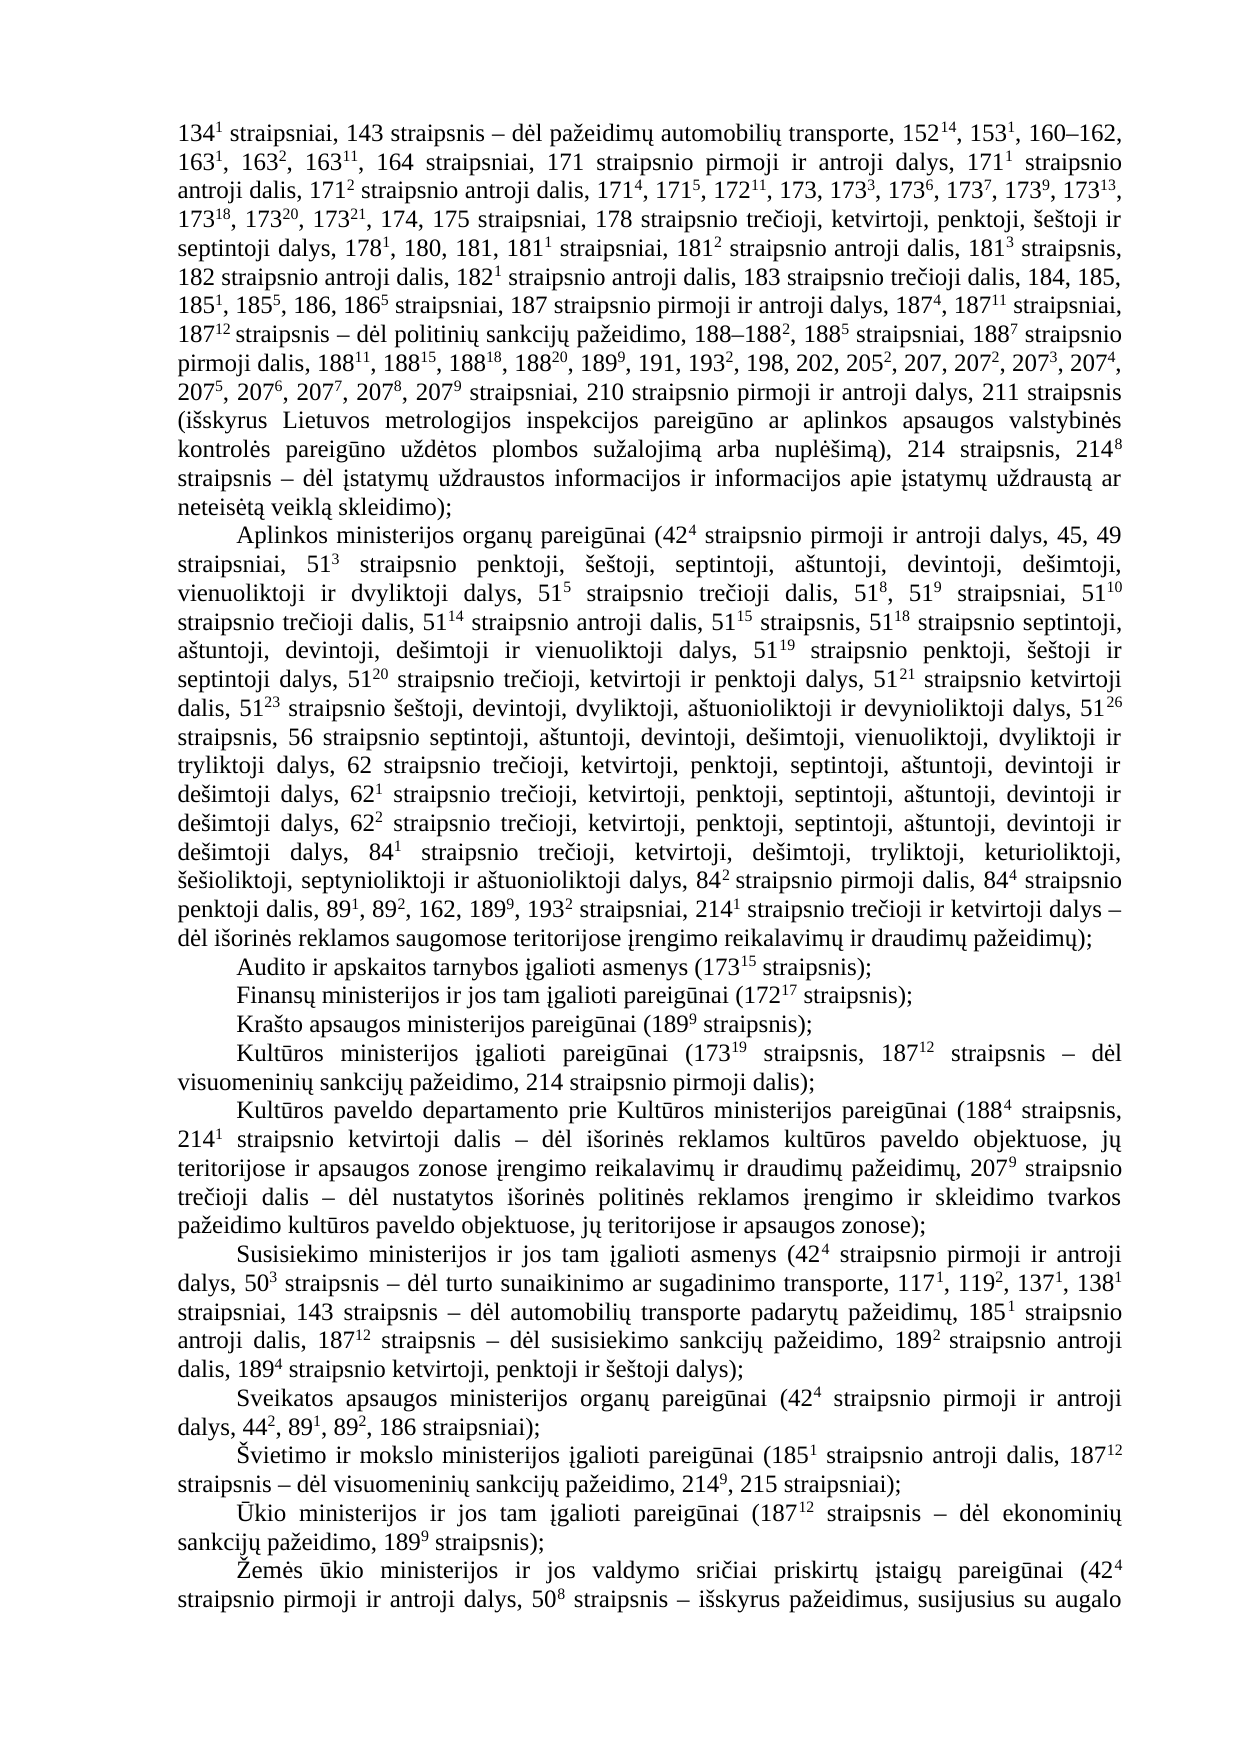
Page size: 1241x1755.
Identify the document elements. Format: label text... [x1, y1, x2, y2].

text Sveikatos apsaugos ministerijos organų pareigūnai (424 straipsnio pirmoji ir antroji dalys, 442, 891, 892, 186 straipsniai); [177, 1383, 1122, 1441]
text Krašto apsaugos ministerijos pareigūnai (1899 straipsnis); [177, 1009, 1122, 1038]
text Švietimo ir mokslo ministerijos įgalioti pareigūnai (1851 straipsnio antroji dalis, 18712 straipsnis – dėl visuomeninių sankcijų pažeidimo, 2149, 215 straipsniai); [177, 1441, 1122, 1498]
text Susisiekimo ministerijos ir jos tam įgalioti asmenys (424 straipsnio pirmoji ir antroji dalys, 503 straipsnis – dėl turto sunaikinimo ar sugadinimo transporte, 1171, 1192, 1371, 1381 straipsniai, 143 straipsnis – dėl automobilių transporte padarytų pažeidimų, 1851 straipsnio antroji dalis, 18712 straipsnis – dėl susisiekimo sankcijų pažeidimo, 1892 straipsnio antroji dalis, 1894 straipsnio ketvirtoji, penktoji ir šeštoji dalys); [177, 1239, 1122, 1383]
text Kultūros ministerijos įgalioti pareigūnai (17319 straipsnis, 18712 straipsnis – dėl visuomeninių sankcijų pažeidimo, 214 straipsnio pirmoji dalis); [177, 1038, 1122, 1096]
text Ūkio ministerijos ir jos tam įgalioti pareigūnai (18712 straipsnis – dėl ekonominių sankcijų pažeidimo, 1899 straipsnis); [177, 1498, 1122, 1556]
text Kultūros paveldo departamento prie Kultūros ministerijos pareigūnai (1884 straipsnis, 2141 straipsnio ketvirtoji dalis – dėl išorinės reklamos kultūros paveldo objektuose, jų teritorijose ir apsaugos zonose įrengimo reikalavimų ir draudimų pažeidimų, 2079 straipsnio trečioji dalis – dėl nustatytos išorinės politinės reklamos įrengimo ir skleidimo tvarkos pažeidimo kultūros paveldo objektuose, jų teritorijose ir apsaugos zonose); [177, 1096, 1122, 1239]
text Finansų ministerijos ir jos tam įgalioti pareigūnai (17217 straipsnis); [177, 981, 1122, 1009]
text Aplinkos ministerijos organų pareigūnai (424 straipsnio pirmoji ir antroji dalys, 45, 49 straipsniai, 513 straipsnio penktoji, šeštoji, septintoji, aštuntoji, devintoji, dešimtoji, vienuoliktoji ir dvyliktoji dalys, 515 straipsnio trečioji dalis, 518, 519 straipsniai, 5110 straipsnio trečioji dalis, 5114 straipsnio antroji dalis, 5115 straipsnis, 5118 straipsnio septintoji, aštuntoji, devintoji, dešimtoji ir vienuoliktoji dalys, 5119 straipsnio penktoji, šeštoji ir septintoji dalys, 5120 straipsnio trečioji, ketvirtoji ir penktoji dalys, 5121 straipsnio ketvirtoji dalis, 5123 straipsnio šeštoji, devintoji, dvyliktoji, aštuonioliktoji ir devynioliktoji dalys, 5126 straipsnis, 56 straipsnio septintoji, aštuntoji, devintoji, dešimtoji, vienuoliktoji, dvyliktoji ir tryliktoji dalys, 62 straipsnio trečioji, ketvirtoji, penktoji, septintoji, aštuntoji, devintoji ir dešimtoji dalys, 621 straipsnio trečioji, ketvirtoji, penktoji, septintoji, aštuntoji, devintoji ir dešimtoji dalys, 622 straipsnio trečioji, ketvirtoji, penktoji, septintoji, aštuntoji, devintoji ir dešimtoji dalys, 841 straipsnio trečioji, ketvirtoji, dešimtoji, tryliktoji, keturioliktoji, šešioliktoji, septynioliktoji ir aštuonioliktoji dalys, 842 straipsnio pirmoji dalis, 844 straipsnio penktoji dalis, 891, 892, 162, 1899, 1932 straipsniai, 2141 straipsnio trečioji ir ketvirtoji dalys – dėl išorinės reklamos saugomose teritorijose įrengimo reikalavimų ir draudimų pažeidimų); [177, 521, 1122, 952]
text 1341 straipsniai, 143 straipsnis – dėl pažeidimų automobilių transporte, 15214, 1531, 160–162, 1631, 1632, 16311, 164 straipsniai, 171 straipsnio pirmoji ir antroji dalys, 1711 straipsnio antroji dalis, 1712 straipsnio antroji dalis, 1714, 1715, 17211, 173, 1733, 1736, 1737, 1739, 17313, 17318, 17320, 17321, 174, 175 straipsniai, 178 straipsnio trečioji, ketvirtoji, penktoji, šeštoji ir septintoji dalys, 1781, 180, 181, 1811 straipsniai, 1812 straipsnio antroji dalis, 1813 straipsnis, 182 straipsnio antroji dalis, 1821 straipsnio antroji dalis, 183 straipsnio trečioji dalis, 184, 185, 1851, 1855, 186, 1865 straipsniai, 187 straipsnio pirmoji ir antroji dalys, 1874, 18711 straipsniai, 18712 straipsnis – dėl politinių sankcijų pažeidimo, 188–1882, 1885 straipsniai, 1887 straipsnio pirmoji dalis, 18811, 18815, 18818, 18820, 1899, 191, 1932, 198, 202, 2052, 207, 2072, 2073, 2074, 2075, 2076, 2077, 2078, 2079 straipsniai, 210 straipsnio pirmoji ir antroji dalys, 211 straipsnis (išskyrus Lietuvos metrologijos inspekcijos pareigūno ar aplinkos apsaugos valstybinės kontrolės pareigūno uždėtos plombos sužalojimą arba nuplėšimą), 214 straipsnis, 2148 straipsnis – dėl įstatymų uždraustos informacijos ir informacijos apie įstatymų uždraustą ar neteisėtą veiklą skleidimo); [177, 118, 1122, 521]
text Žemės ūkio ministerijos ir jos valdymo sričiai priskirtų įstaigų pareigūnai (424 straipsnio pirmoji ir antroji dalys, 508 straipsnis – išskyrus pažeidimus, susijusius su augalo [177, 1556, 1122, 1613]
text Audito ir apskaitos tarnybos įgalioti asmenys (17315 straipsnis); [177, 952, 1122, 981]
